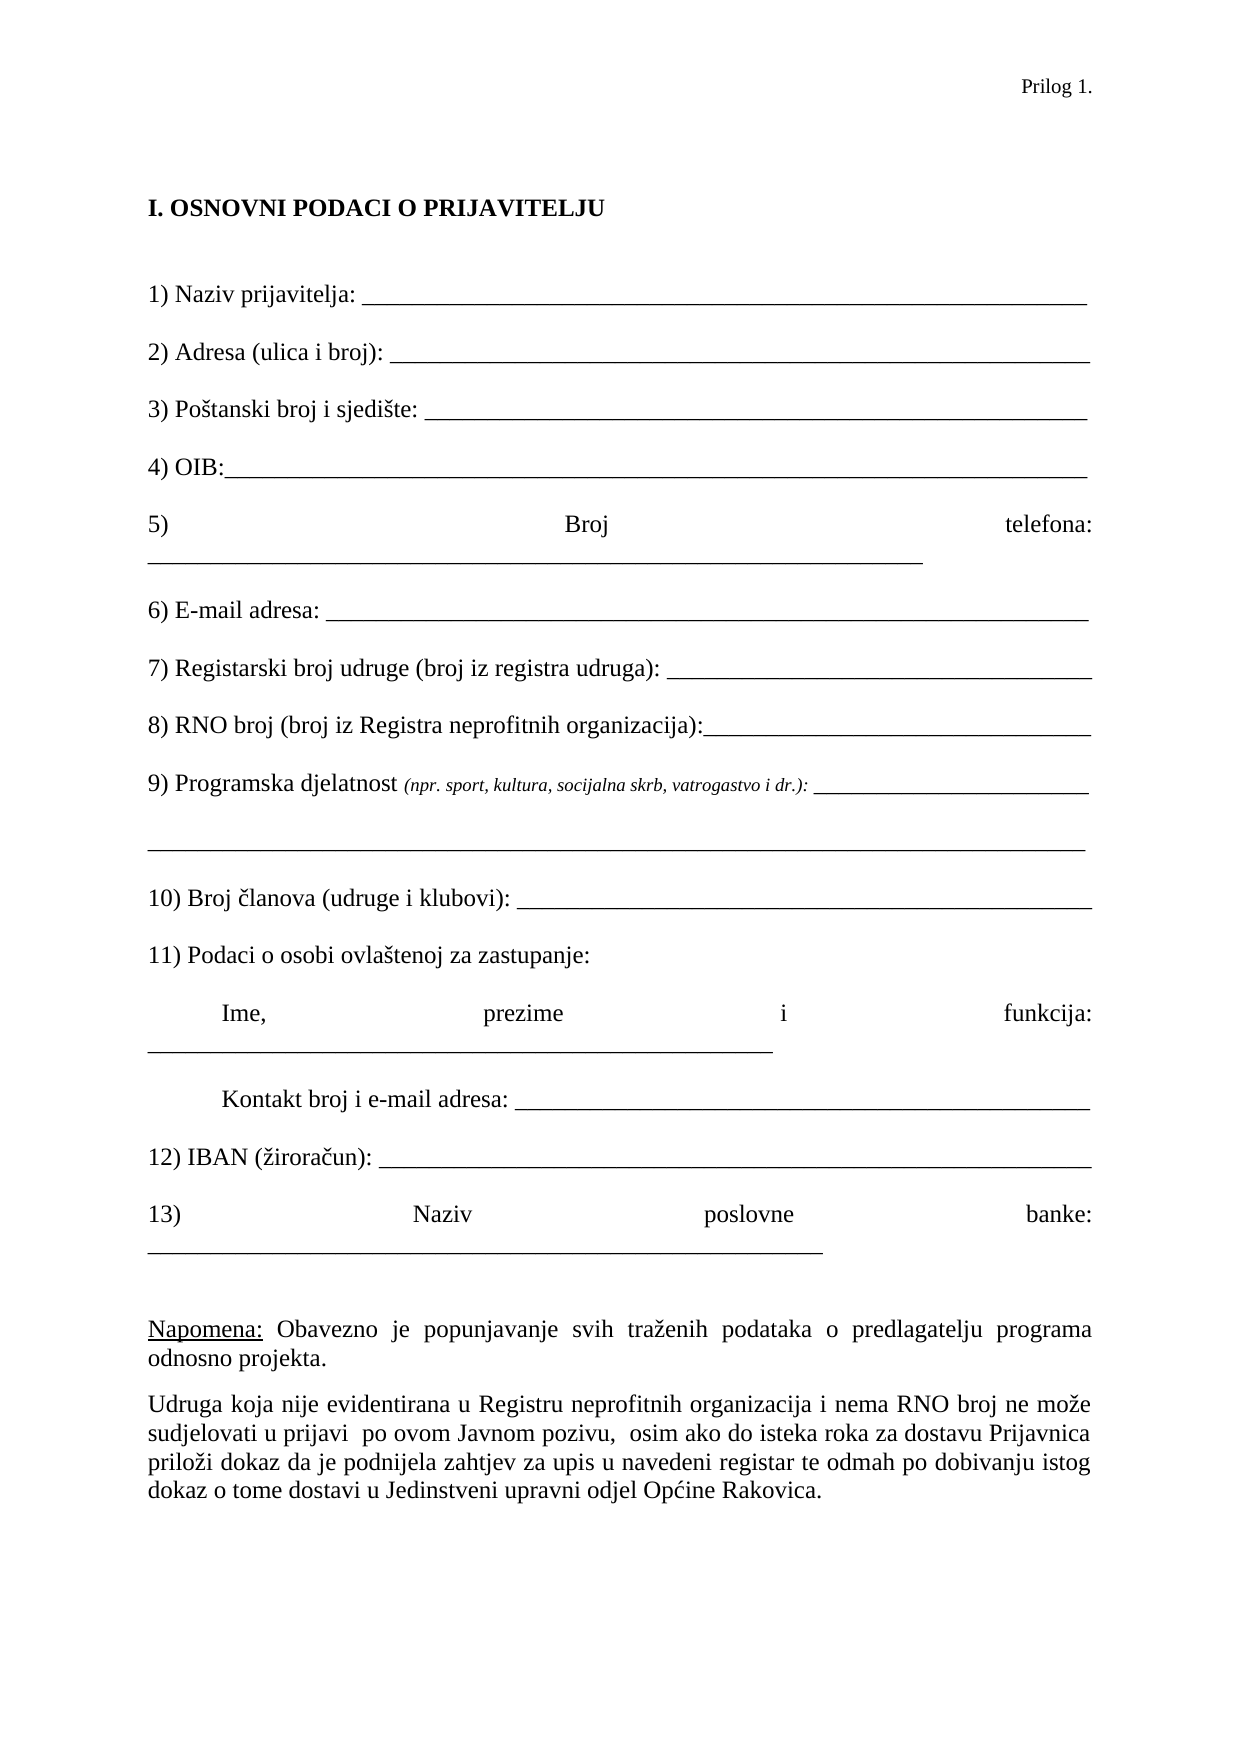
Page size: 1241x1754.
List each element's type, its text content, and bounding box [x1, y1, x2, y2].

text Udruga koja nije evidentirana u Registru neprofitnih organizacija i nema RNO broj ne može sudjelovati u prijavi po ovom Javnom pozivu, osim ako do isteka roka za dostavu Prijavnica priloži dokaz da je podnijela zahtjev za upis u navedeni registar te odmah po dobivanju istog dokaz o tome dostavi u Jedinstveni upravni odjel Općine Rakovica. [148, 1389, 1093, 1504]
text 8) RNO broj (broj iz Registra neprofitnih organizacija):_______________________________ [148, 710, 1093, 739]
text ___________________________________________________________________________ [148, 825, 1093, 854]
text 5) Broj telefona: ______________________________________________________________ [148, 509, 1093, 567]
text 3) Poštanski broj i sjedište: _____________________________________________________ [148, 394, 1093, 423]
text 4) OIB:_____________________________________________________________________ [148, 452, 1093, 480]
text 6) E-mail adresa: _____________________________________________________________ [148, 595, 1093, 624]
text Napomena: Obavezno je popunjavanje svih traženih podataka o predlagatelju programa odnosno projekta. [148, 1314, 1093, 1372]
text 9) Programska djelatnost (npr. sport, kultura, socijalna skrb, vatrogastvo i dr.): ______________________ [148, 768, 1093, 797]
text 7) Registarski broj udruge (broj iz registra udruga): __________________________________ [148, 653, 1093, 682]
text 1) Naziv prijavitelja: __________________________________________________________ [148, 279, 1093, 308]
text 13) Naziv poslovne banke: ______________________________________________________ [148, 1199, 1093, 1257]
text I. OSNOVNI PODACI O PRIJAVITELJU [148, 193, 1093, 222]
text Kontakt broj i e-mail adresa: ______________________________________________ [148, 1084, 1093, 1113]
text 12) IBAN (žiroračun): _________________________________________________________ [148, 1142, 1093, 1170]
text 2) Adresa (ulica i broj): ________________________________________________________ [148, 337, 1093, 365]
text Ime, prezime i funkcija: __________________________________________________ [148, 998, 1093, 1055]
text 10) Broj članova (udruge i klubovi): ______________________________________________ [148, 883, 1093, 912]
text 11) Podaci o osobi ovlaštenoj za zastupanje: [148, 940, 1093, 969]
